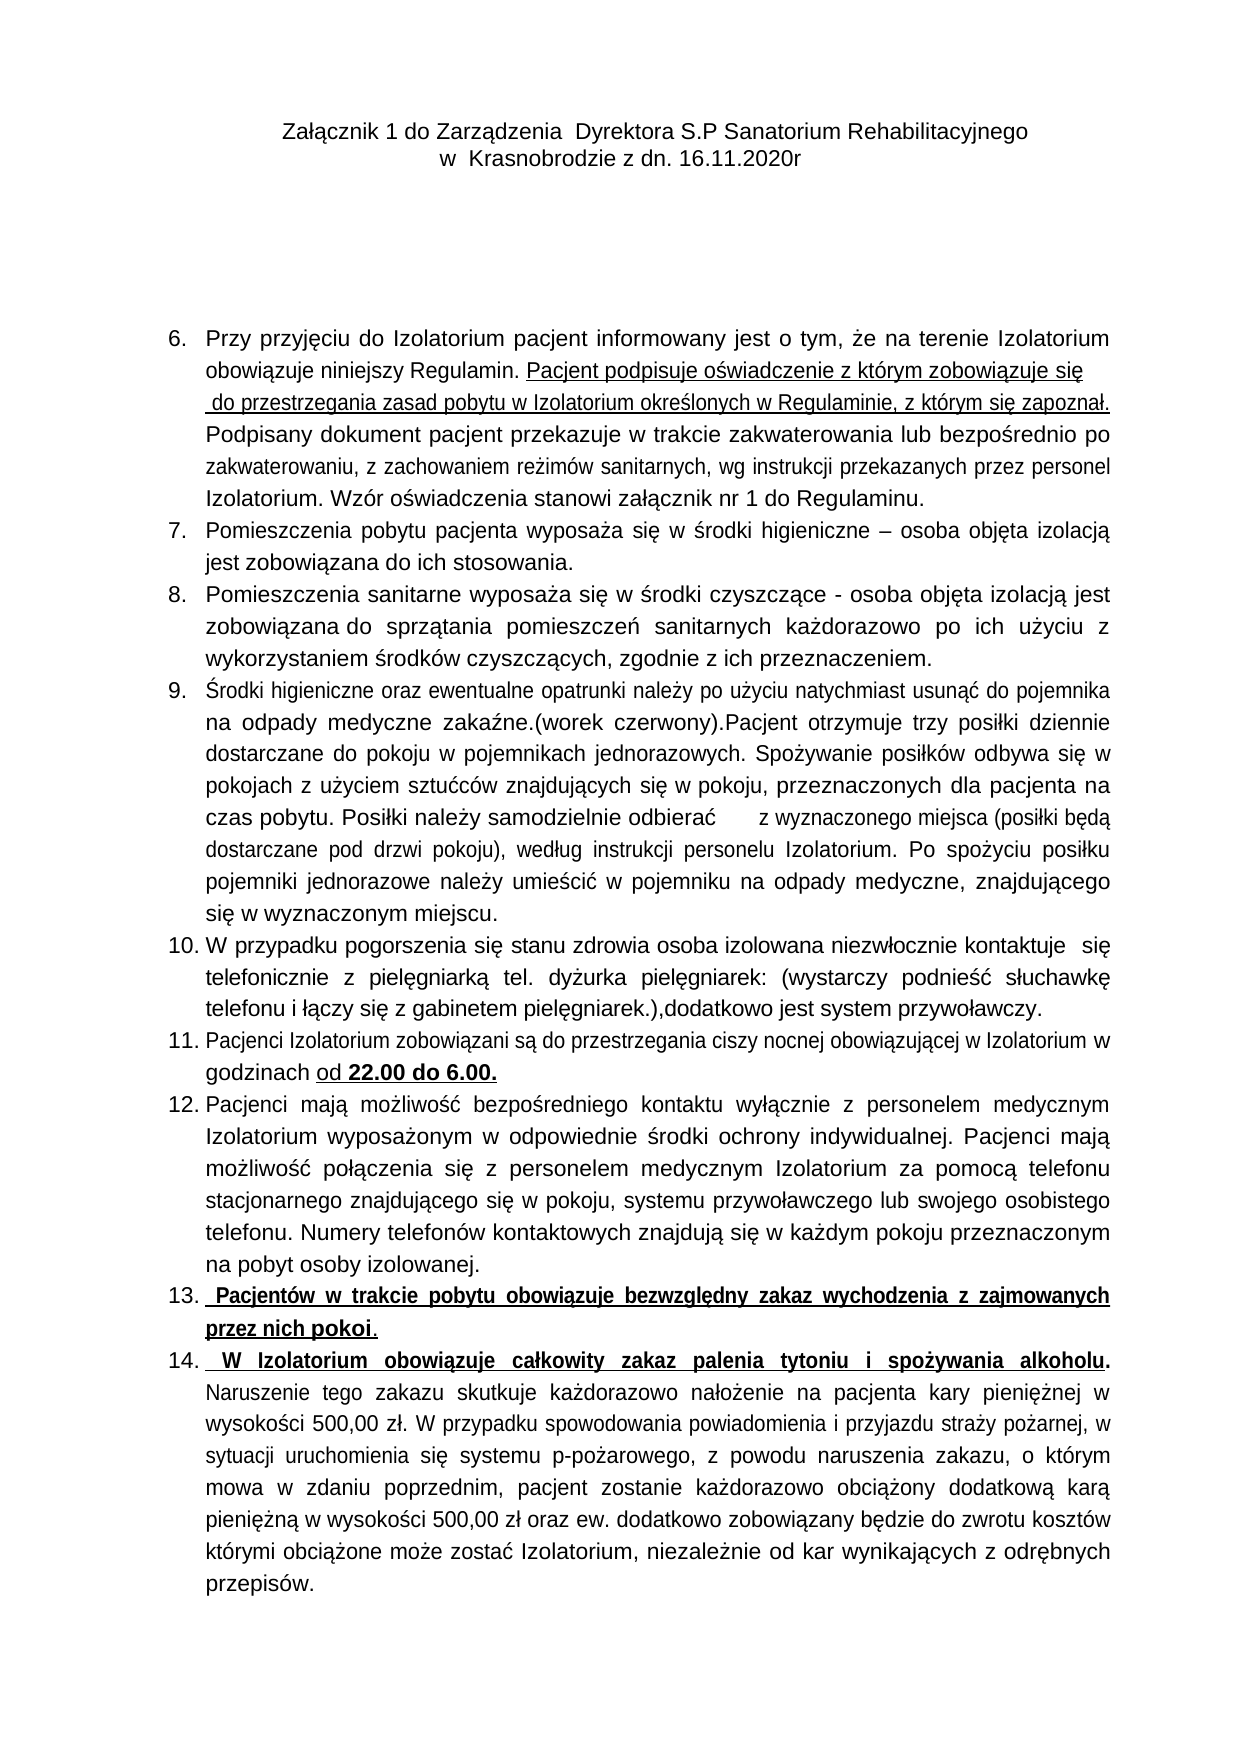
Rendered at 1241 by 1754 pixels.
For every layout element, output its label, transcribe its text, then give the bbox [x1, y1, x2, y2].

list Pacjenci Izolatorium zobowiązani są do przestrzegania ciszy nocnej obowiązującej w Izolatorium w godzinach od 22.00 do 6.00. [168, 1027, 1110, 1086]
list Przy przyjęciu do Izolatorium pacjent informowany jest o tym, że na terenie Izolatorium obowiązuje niniejszy Regulamin. Pacjent podpisuje oświadczenie z którym zobowiązuje się [168, 325, 1111, 383]
list Pomieszczenia pobytu pacjenta wyposaża się w środki higieniczne – osoba objęta izolacją jest zobowiązana do ich stosowania. [168, 517, 1110, 575]
list W przypadku pogorszenia się stanu zdrowia osoba izolowana niezwłocznie kontaktuje się telefonicznie z pielęgniarką tel. dyżurka pielęgniarek: (wystarczy podnieść słuchawkę telefonu i łączy się z gabinetem pielęgniarek.),dodatkowo jest system przywoławczy. [168, 932, 1111, 1022]
list W Izolatorium obowiązuje całkowity zakaz palenia tytoniu i spożywania alkoholu. Naruszenie tego zakazu skutkuje każdorazowo nałożenie na pacjenta kary pieniężnej w wysokości 500,00 zł. W przypadku spowodowania powiadomienia i przyjazdu straży pożarnej, w sytuacji uruchomienia się systemu p-pożarowego, z powodu naruszenia zakazu, o którym mowa w zdaniu poprzednim, pacjent zostanie każdorazowo obciążony dodatkową karą pieniężną w wysokości 500,00 zł oraz ew. dodatkowo zobowiązany będzie do zwrotu kosztów którymi obciążone może zostać Izolatorium, niezależnie od kar wynikających z odrębnych przepisów. [168, 1347, 1111, 1596]
list Pomieszczenia sanitarne wyposaża się w środki czyszczące - osoba objęta izolacją jest zobowiązana do sprzątania pomieszczeń sanitarnych każdorazowo po ich użyciu z wykorzystaniem środków czyszczących, zgodnie z ich przeznaczeniem. [168, 581, 1110, 671]
list Pacjentów w trakcie pobytu obowiązuje bezwzględny zakaz wychodzenia z zajmowanych przez nich pokoi. [168, 1282, 1111, 1341]
list Środki higieniczne oraz ewentualne opatrunki należy po użyciu natychmiast usunąć do pojemnika na odpady medyczne zakaźne.(worek czerwony).Pacjent otrzymuje trzy posiłki dziennie dostarczane do pokoju w pojemnikach jednorazowych. Spożywanie posiłków odbywa się w pokojach z użyciem sztućców znajdujących się w pokoju, przeznaczonych dla pacjenta na czas pobytu. Posiłki należy samodzielnie odbierać z wyznaczonego miejsca (posiłki będą dostarczane pod drzwi pokoju), według instrukcji personelu Izolatorium. Po spożyciu posiłku pojemniki jednorazowe należy umieścić w pojemniku na odpady medyczne, znajdującego się w wyznaczonym miejscu. [168, 677, 1111, 926]
text do przestrzegania zasad pobytu w Izolatorium określonych w Regulaminie, z którym się zapoznał. Podpisany dokument pacjent przekazuje w trakcie zakwaterowania lub bezpośrednio po zakwaterowaniu, z zachowaniem reżimów sanitarnych, wg instrukcji przekazanych przez personel Izolatorium. Wzór oświadczenia stanowi załącznik nr 1 do Regulaminu. [205, 389, 1111, 511]
list Pacjenci mają możliwość bezpośredniego kontaktu wyłącznie z personelem medycznym Izolatorium wyposażonym w odpowiednie środki ochrony indywidualnej. Pacjenci mają możliwość połączenia się z personelem medycznym Izolatorium za pomocą telefonu stacjonarnego znajdującego się w pokoju, systemu przywoławczego lub swojego osobistego telefonu. Numery telefonów kontaktowych znajdują się w każdym pokoju przeznaczonym na pobyt osoby izolowanej. [168, 1091, 1111, 1277]
